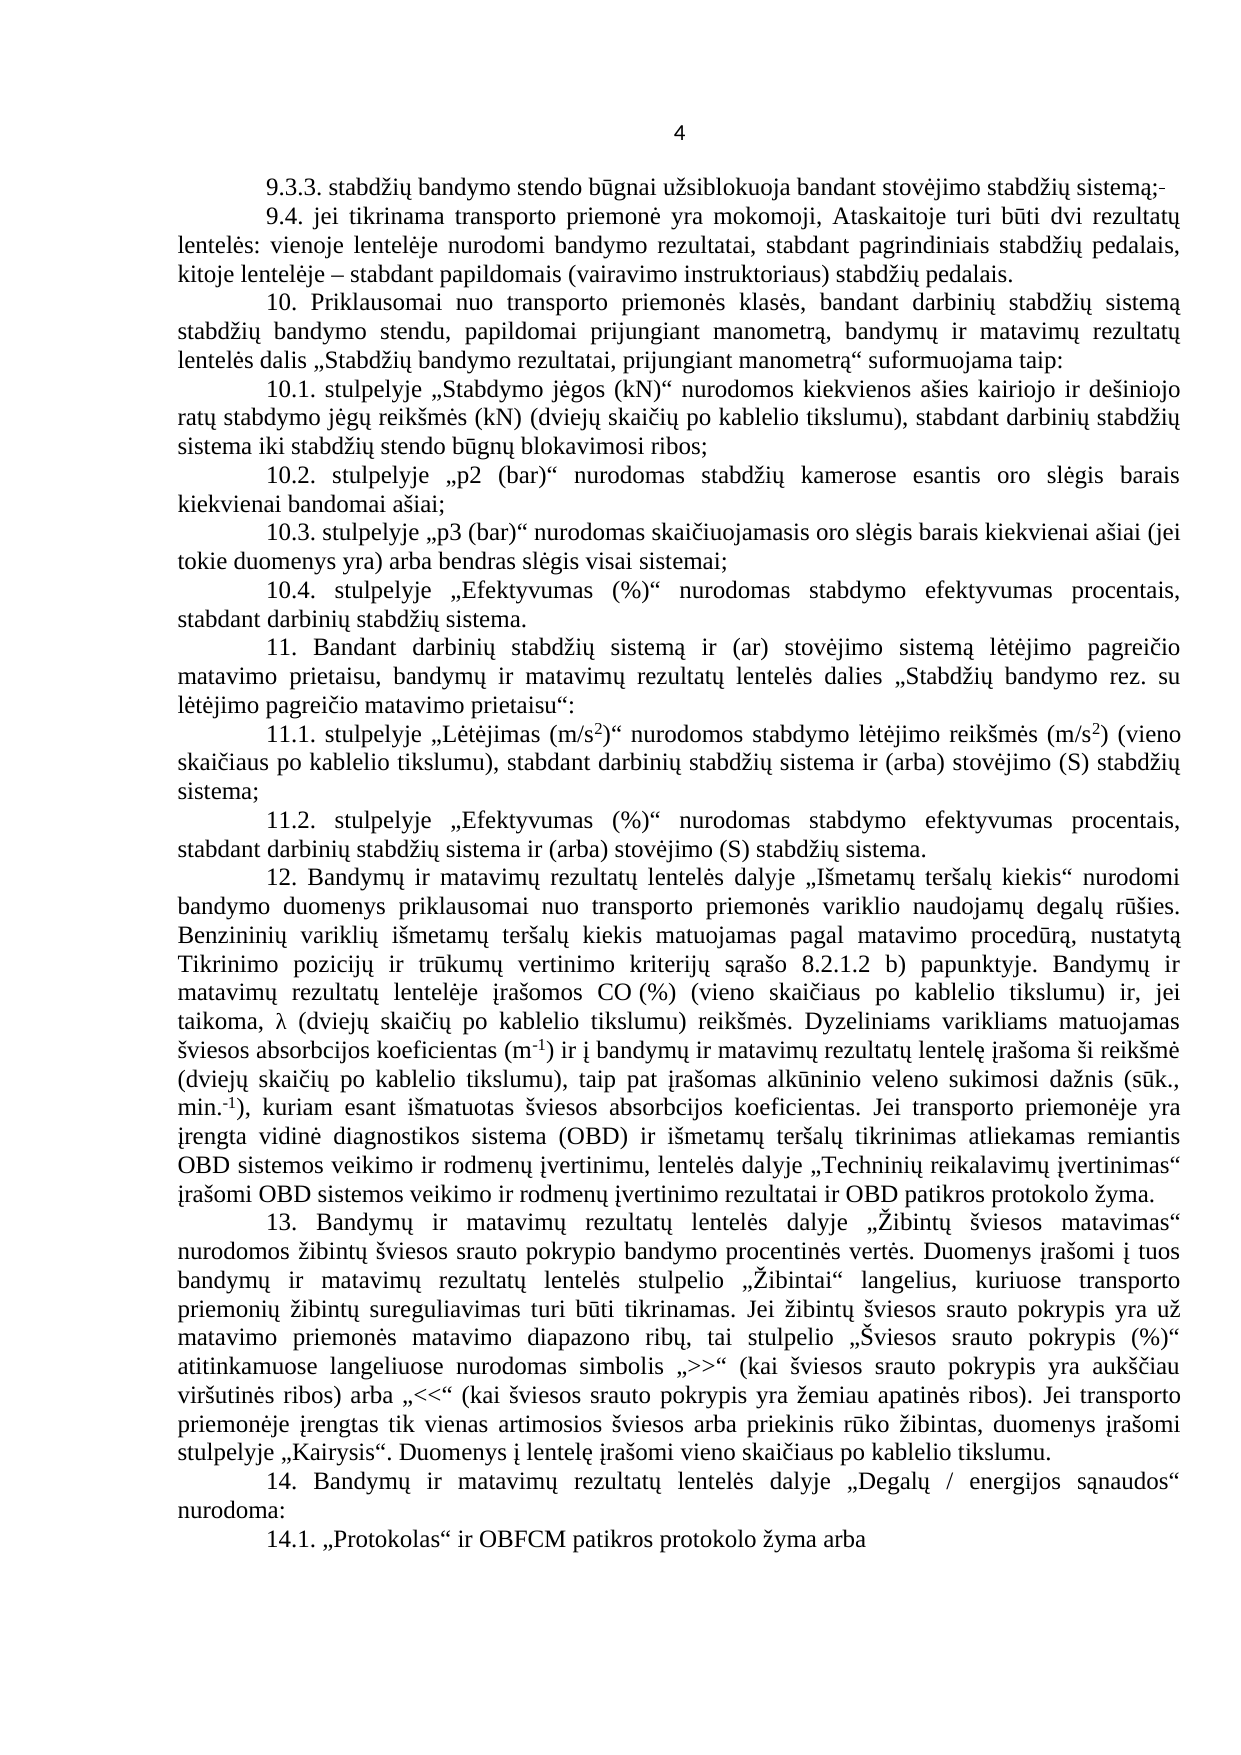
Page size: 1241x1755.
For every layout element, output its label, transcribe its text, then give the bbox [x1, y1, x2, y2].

text 11.1. stulpelyje „Lėtėjimas (m/s2)“ nurodomos stabdymo lėtėjimo reikšmės (m/s2) (vieno skaičiaus po kablelio tikslumu), stabdant darbinių stabdžių sistema ir (arba) stovėjimo (S) stabdžių sistema; [177, 719, 1181, 805]
text 11.2. stulpelyje „Efektyvumas (%)“ nurodomas stabdymo efektyvumas procentais, stabdant darbinių stabdžių sistema ir (arba) stovėjimo (S) stabdžių sistema. [177, 805, 1181, 862]
text 9.3.3. stabdžių bandymo stendo būgnai užsiblokuoja bandant stovėjimo stabdžių sistemą; [177, 172, 1181, 201]
text 10.4. stulpelyje „Efektyvumas (%)“ nurodomas stabdymo efektyvumas procentais, stabdant darbinių stabdžių sistema. [177, 575, 1181, 632]
text 11. Bandant darbinių stabdžių sistemą ir (ar) stovėjimo sistemą lėtėjimo pagreičio matavimo prietaisu, bandymų ir matavimų rezultatų lentelės dalies „Stabdžių bandymo rez. su lėtėjimo pagreičio matavimo prietaisu“: [177, 632, 1181, 719]
text 10.1. stulpelyje „Stabdymo jėgos (kN)“ nurodomos kiekvienos ašies kairiojo ir dešiniojo ratų stabdymo jėgų reikšmės (kN) (dviejų skaičių po kablelio tikslumu), stabdant darbinių stabdžių sistema iki stabdžių stendo būgnų blokavimosi ribos; [177, 374, 1181, 460]
text 14. Bandymų ir matavimų rezultatų lentelės dalyje „Degalų / energijos sąnaudos“ nurodoma: [177, 1466, 1181, 1524]
text 13. Bandymų ir matavimų rezultatų lentelės dalyje „Žibintų šviesos matavimas“ nurodomos žibintų šviesos srauto pokrypio bandymo procentinės vertės. Duomenys įrašomi į tuos bandymų ir matavimų rezultatų lentelės stulpelio „Žibintai“ langelius, kuriuose transporto priemonių žibintų sureguliavimas turi būti tikrinamas. Jei žibintų šviesos srauto pokrypis yra už matavimo priemonės matavimo diapazono ribų, tai stulpelio „Šviesos srauto pokrypis (%)“ atitinkamuose langeliuose nurodomas simbolis „>>“ (kai šviesos srauto pokrypis yra aukščiau viršutinės ribos) arba „<<“ (kai šviesos srauto pokrypis yra žemiau apatinės ribos). Jei transporto priemonėje įrengtas tik vienas artimosios šviesos arba priekinis rūko žibintas, duomenys įrašomi stulpelyje „Kairysis“. Duomenys į lentelę įrašomi vieno skaičiaus po kablelio tikslumu. [177, 1207, 1181, 1466]
text 10.3. stulpelyje „p3 (bar)“ nurodomas skaičiuojamasis oro slėgis barais kiekvienai ašiai (jei tokie duomenys yra) arba bendras slėgis visai sistemai; [177, 517, 1181, 575]
text 10.2. stulpelyje „p2 (bar)“ nurodomas stabdžių kamerose esantis oro slėgis barais kiekvienai bandomai ašiai; [177, 460, 1181, 517]
text 14.1. „Protokolas“ ir OBFCM patikros protokolo žyma arba [177, 1524, 1181, 1552]
text 10. Priklausomai nuo transporto priemonės klasės, bandant darbinių stabdžių sistemą stabdžių bandymo stendu, papildomai prijungiant manometrą, bandymų ir matavimų rezultatų lentelės dalis „Stabdžių bandymo rezultatai, prijungiant manometrą“ suformuojama taip: [177, 287, 1181, 374]
text 9.4. jei tikrinama transporto priemonė yra mokomoji, Ataskaitoje turi būti dvi rezultatų lentelės: vienoje lentelėje nurodomi bandymo rezultatai, stabdant pagrindiniais stabdžių pedalais, kitoje lentelėje – stabdant papildomais (vairavimo instruktoriaus) stabdžių pedalais. [177, 201, 1181, 287]
text 12. Bandymų ir matavimų rezultatų lentelės dalyje „Išmetamų teršalų kiekis“ nurodomi bandymo duomenys priklausomai nuo transporto priemonės variklio naudojamų degalų rūšies. Benzininių variklių išmetamų teršalų kiekis matuojamas pagal matavimo procedūrą, nustatytą Tikrinimo pozicijų ir trūkumų vertinimo kriterijų sąrašo 8.2.1.2 b) papunktyje. Bandymų ir matavimų rezultatų lentelėje įrašomos CO (%) (vieno skaičiaus po kablelio tikslumu) ir, jei taikoma, λ (dviejų skaičių po kablelio tikslumu) reikšmės. Dyzeliniams varikliams matuojamas šviesos absorbcijos koeficientas (m-1) ir į bandymų ir matavimų rezultatų lentelę įrašoma ši reikšmė (dviejų skaičių po kablelio tikslumu), taip pat įrašomas alkūninio veleno sukimosi dažnis (sūk., min.-1), kuriam esant išmatuotas šviesos absorbcijos koeficientas. Jei transporto priemonėje yra įrengta vidinė diagnostikos sistema (OBD) ir išmetamų teršalų tikrinimas atliekamas remiantis OBD sistemos veikimo ir rodmenų įvertinimu, lentelės dalyje „Techninių reikalavimų įvertinimas“ įrašomi OBD sistemos veikimo ir rodmenų įvertinimo rezultatai ir OBD patikros protokolo žyma. [177, 862, 1181, 1207]
